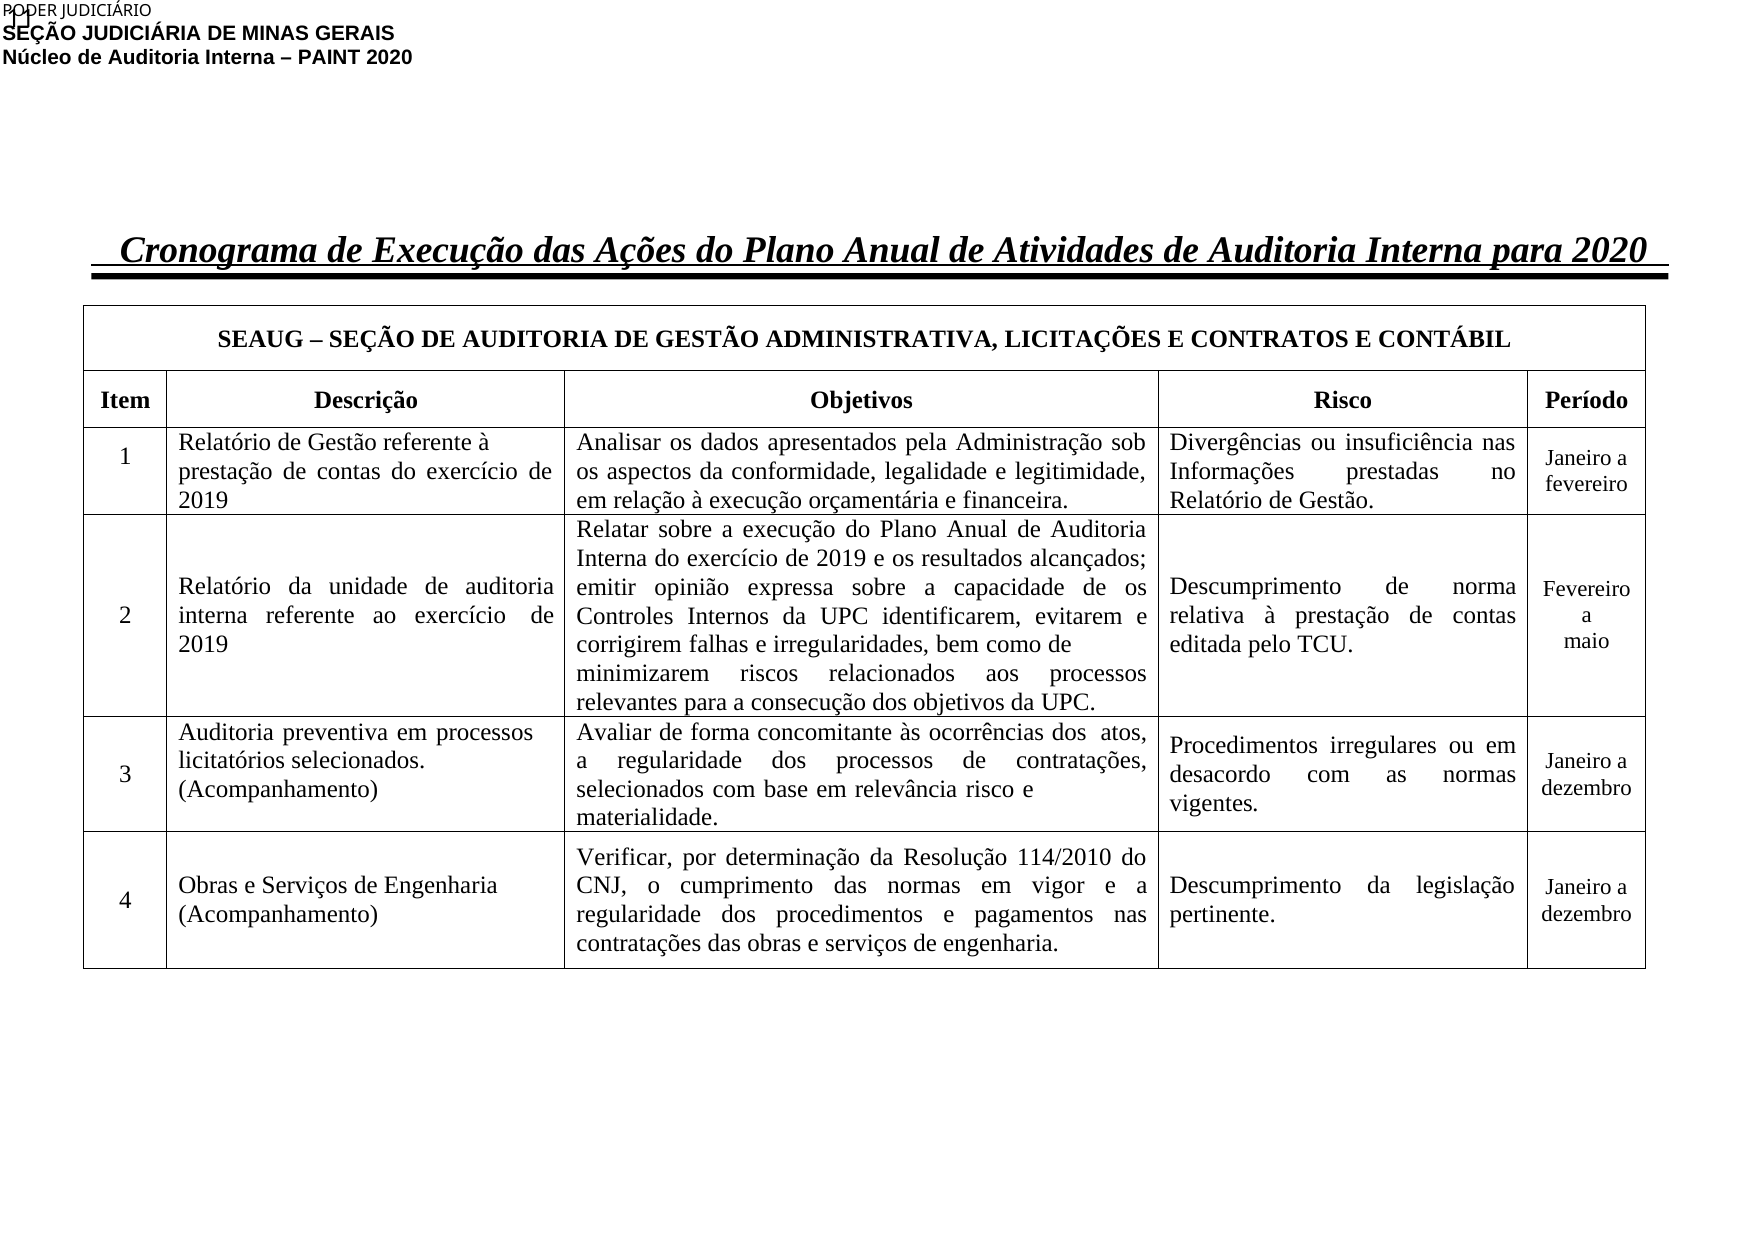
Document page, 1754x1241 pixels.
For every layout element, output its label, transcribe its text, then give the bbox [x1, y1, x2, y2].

table_cell 2 [84, 515, 166, 716]
table_cell Descumprimento da legislação pertinente. [1159, 832, 1527, 968]
table_cell Relatório da unidade de auditoria interna referente ao exercício de 2019 [167, 515, 564, 716]
table_cell Descrição [167, 371, 564, 427]
table_cell Fevereiro a maio [1528, 515, 1645, 716]
table_cell Avaliar de forma concomitante às ocorrências dos atos, a regularidade dos processos de contratações, selecionados com base em relevância risco e materialidade. [565, 717, 1158, 831]
table_cell Procedimentos irregulares ou em desacordo com as normas vigentes. [1159, 717, 1527, 831]
table_cell Auditoria preventiva em processos licitatórios selecionados. (Acompanhamento) [167, 717, 564, 831]
table_cell Obras e Serviços de Engenharia (Acompanhamento) [167, 832, 564, 968]
table_cell Divergências ou insuficiência nas Informações prestadas no Relatório de Gestão. [1159, 428, 1527, 513]
table_cell 1 [84, 428, 166, 513]
table_header SEAUG – SEÇÃO DE AUDITORIA DE GESTÃO ADMINISTRATIVA, LICITAÇÕES E CONTRATOS E CONTÁBIL [84, 306, 1645, 370]
table_cell Relatar sobre a execução do Plano Anual de Auditoria Interna do exercício de 2019 e os resultados alcançados; emitir opinião expressa sobre a capacidade de os Controles Internos da UPC identificarem, evitarem e corrigirem falhas e irregularidades, bem como de minimizarem riscos relacionados aos processos relevantes para a consecução dos objetivos da UPC. [565, 515, 1158, 716]
table_cell 4 [84, 832, 166, 968]
table_cell Relatório de Gestão referente à prestação de contas do exercício de 2019 [167, 428, 564, 513]
table_cell Risco [1159, 371, 1527, 427]
text Cronograma de Execução das Ações do Plano Anual de Atividades de Auditoria Interna para 2020 [91, 227, 1681, 270]
table_cell Descumprimento de norma relativa à prestação de contas editada pelo TCU. [1159, 515, 1527, 716]
table_cell Objetivos [565, 371, 1158, 427]
table_cell Verificar, por determinação da Resolução 114/2010 do CNJ, o cumprimento das normas em vigor e a regularidade dos procedimentos e pagamentos nas contratações das obras e serviços de engenharia. [565, 832, 1158, 968]
table_cell Janeiro a dezembro [1528, 717, 1645, 831]
table_cell 3 [84, 717, 166, 831]
table_cell Janeiro a fevereiro [1528, 428, 1645, 513]
table_cell Analisar os dados apresentados pela Administração sob os aspectos da conformidade, legalidade e legitimidade, em relação à execução orçamentária e financeira. [565, 428, 1158, 513]
table_cell Item [84, 371, 166, 427]
table_cell Janeiro a dezembro [1528, 832, 1645, 968]
table_cell Período [1528, 371, 1645, 427]
